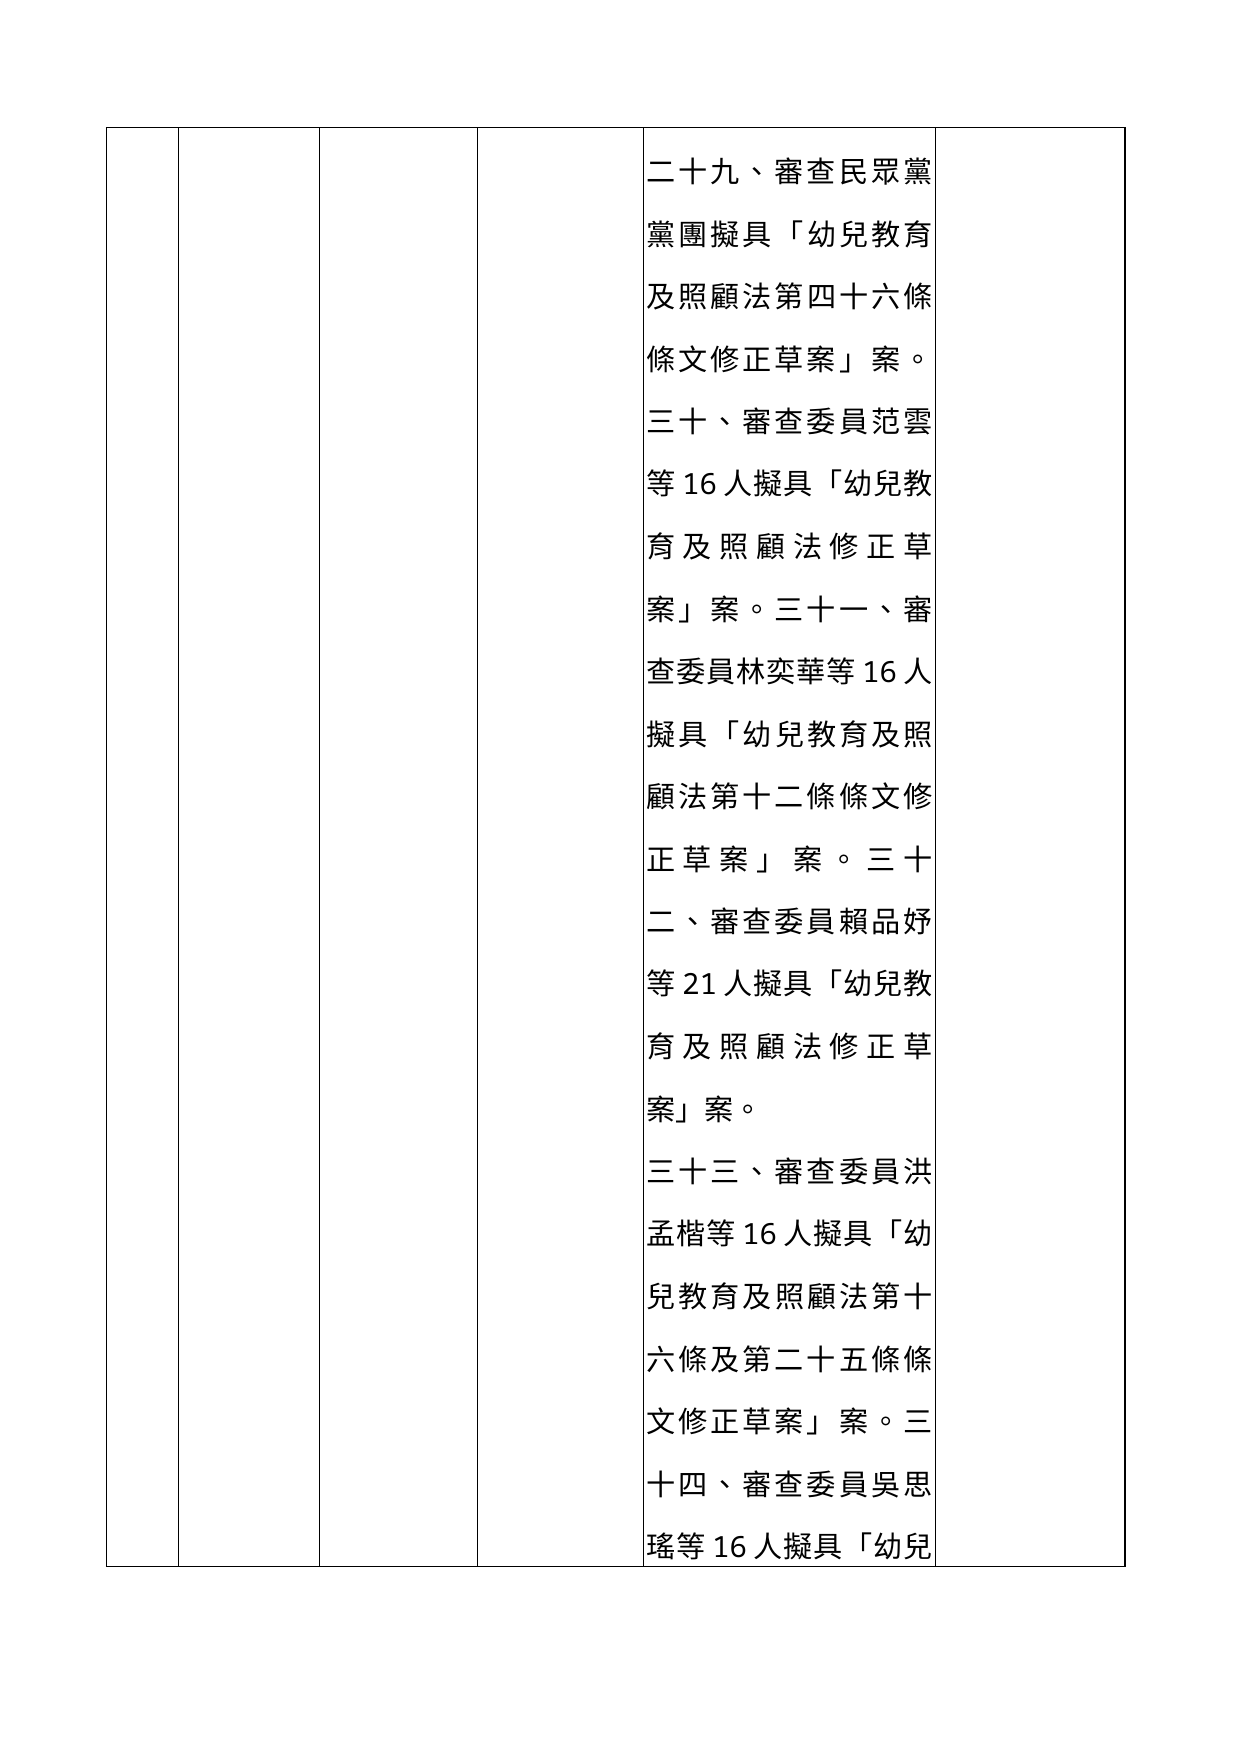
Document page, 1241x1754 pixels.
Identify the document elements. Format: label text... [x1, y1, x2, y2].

table_cell 二十九、審查民眾黨黨團擬具「幼兒教育及照顧法第四十六條條文修正草案」案。三十、審查委員范雲等16人擬具「幼兒教育及照顧法修正草案」案。三十一、審查委員林奕華等16人擬具「幼兒教育及照顧法第十二條條文修正草案」案。三十二、審查委員賴品妤等21人擬具「幼兒教育及照顧法修正草案」案。 三十三、審查委員洪孟楷等16人擬具「幼兒教育及照顧法第十六條及第二十五條條文修正草案」案。三十四、審查委員吳思瑤等16人擬具「幼兒 [644, 128, 935, 1566]
table_cell [320, 128, 477, 1566]
table_cell [107, 128, 178, 1566]
table_cell [936, 128, 1124, 1566]
table_cell [478, 128, 643, 1566]
table_cell [179, 128, 319, 1566]
